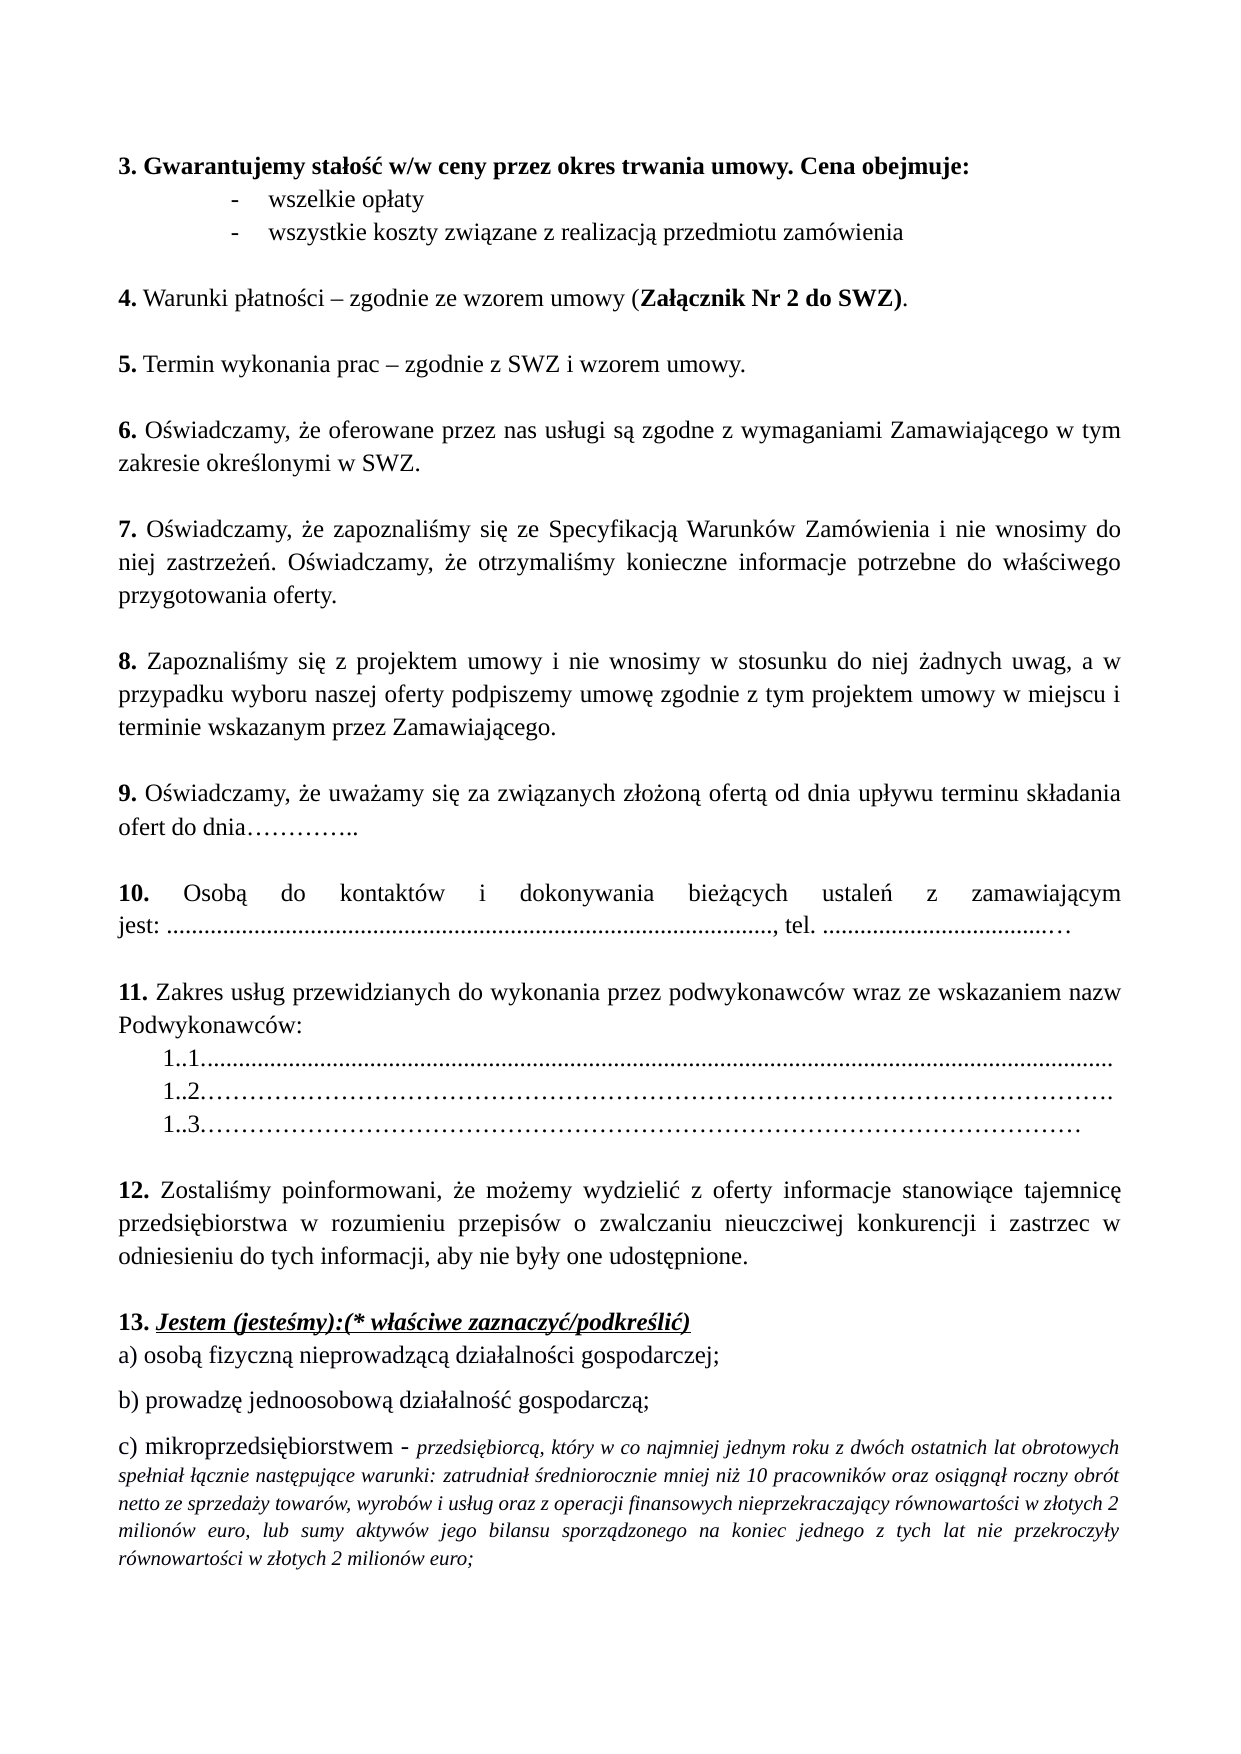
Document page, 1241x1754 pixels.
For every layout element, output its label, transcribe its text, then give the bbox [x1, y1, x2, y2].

list 12. Zostaliśmy poinformowani, że możemy wydzielić z oferty informacje stanowiące tajemnicę przedsiębiorstwa w rozumieniu przepisów o zwalczaniu nieuczciwej konkurencji i zastrzec w odniesieniu do tych informacji, aby nie były one udostępnione. [118, 1175, 1122, 1269]
text 6. Oświadczamy, że oferowane przez nas usługi są zgodne z wymaganiami Zamawiającego w tym zakresie określonymi w SWZ. [118, 415, 1122, 477]
list …………………………………………………………………………………………… [162, 1109, 1122, 1137]
text 7. Oświadczamy, że zapoznaliśmy się ze Specyfikacją Warunków Zamówienia i nie wnosimy do niej zastrzeżeń. Oświadczamy, że otrzymaliśmy konieczne informacje potrzebne do właściwego przygotowania oferty. [118, 514, 1122, 609]
list ................................................................................................................................................. [162, 1043, 1122, 1071]
list wszelkie opłaty [231, 184, 1122, 213]
text 9. Oświadczamy, że uważamy się za związanych złożoną ofertą od dnia upływu terminu składania ofert do dnia………….. [118, 778, 1122, 840]
text b) prowadzę jednoosobową działalność gospodarczą; [118, 1385, 1122, 1414]
text 8. Zapoznaliśmy się z projektem umowy i nie wnosimy w stosunku do niej żadnych uwag, a w przypadku wyboru naszej oferty podpiszemy umowę zgodnie z tym projektem umowy w miejscu i terminie wskazanym przez Zamawiającego. [118, 646, 1122, 741]
text 10. Osobą do kontaktów i dokonywania bieżących ustaleń z zamawiającym jest: ................................................................................................., tel. ....................................… [118, 878, 1122, 939]
list wszystkie koszty związane z realizacją przedmiotu zamówienia [231, 217, 1122, 246]
text 4. Warunki płatności – zgodnie ze wzorem umowy (Załącznik Nr 2 do SWZ). [118, 283, 1122, 312]
text 5. Termin wykonania prac – zgodnie z SWZ i wzorem umowy. [118, 349, 1122, 378]
text 11. Zakres usług przewidzianych do wykonania przez podwykonawców wraz ze wskazaniem nazw Podwykonawców: [118, 977, 1122, 1038]
text 13. Jestem (jesteśmy):(* właściwe zaznaczyć/podkreślić) [118, 1307, 1122, 1336]
text 3. Gwarantujemy stałość w/w ceny przez okres trwania umowy. Cena obejmuje: [118, 151, 1122, 180]
list ………………………………………………………………………………………………. [162, 1076, 1122, 1104]
text c) mikroprzedsiębiorstwem - przedsiębiorcą, który w co najmniej jednym roku z dwóch ostatnich lat obrotowych spełniał łącznie następujące warunki: zatrudniał średniorocznie mniej niż 10 pracowników oraz osiągnął roczny obrót netto ze sprzedaży towarów, wyrobów i usług oraz z operacji finansowych nieprzekraczający równowartości w złotych 2 milionów euro, lub sumy aktywów jego bilansu sporządzonego na koniec jednego z tych lat nie przekroczyły równowartości w złotych 2 milionów euro; [118, 1431, 1122, 1570]
text a) osobą fizyczną nieprowadzącą działalności gospodarczej; [118, 1340, 1122, 1369]
